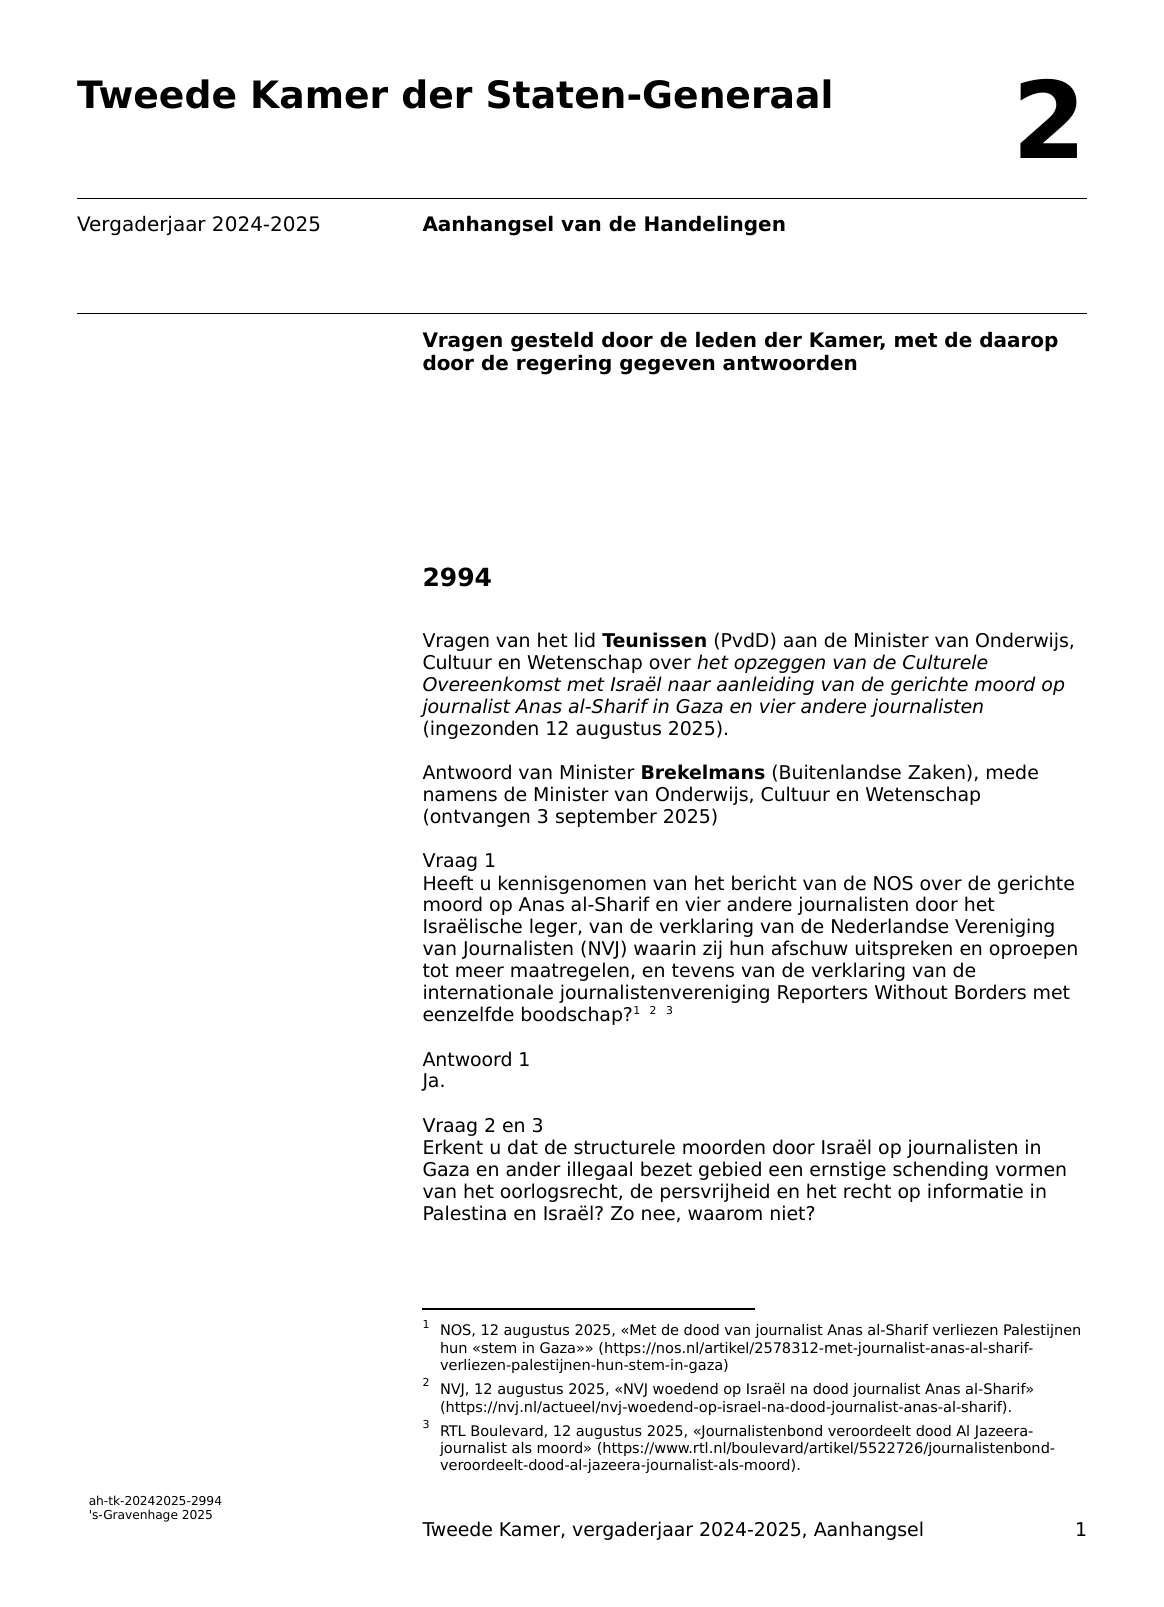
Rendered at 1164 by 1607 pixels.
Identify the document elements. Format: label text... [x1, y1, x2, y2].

table_header Tweede Kamer der Staten-Generaal [77, 59, 886, 198]
text Ja. [422, 1070, 1087, 1092]
text Antwoord 1 [422, 1048, 1087, 1070]
text Vraag 1 [422, 850, 1087, 872]
text Antwoord van Minister Brekelmans (Buitenlandse Zaken), mede namens de Minister van Onderwijs, Cultuur en Wetenschap (ontvangen 3 september 2025) [422, 762, 1087, 828]
text 2994 [422, 563, 1087, 592]
text ah-tk-20242025-2994 [88, 1494, 323, 1508]
table_cell Aanhangsel van de Handelingen [422, 199, 1087, 313]
table_header 2 [886, 59, 1087, 198]
text RTL Boulevard, 12 augustus 2025, «Journalistenbond veroordeelt dood Al Jazeera-journalist als moord» (https://www.rtl.nl/boulevard/artikel/5522726/journalistenbond-veroordeelt-dood-al-jazeera-journalist-als-moord). [422, 1418, 1087, 1474]
table_cell Vergaderjaar 2024-2025 [77, 199, 422, 313]
text Erkent u dat de structurele moorden door Israël op journalisten in Gaza en ander illegaal bezet gebied een ernstige schending vormen van het oorlogsrecht, de persvrijheid en het recht op informatie in Palestina en Israël? Zo nee, waarom niet? [422, 1137, 1087, 1224]
text Vragen van het lid Teunissen (PvdD) aan de Minister van Onderwijs, Cultuur en Wetenschap over het opzeggen van de Culturele Overeenkomst met Israël naar aanleiding van de gerichte moord op journalist Anas al-Sharif in Gaza en vier andere journalisten (ingezonden 12 augustus 2025). [422, 630, 1087, 740]
text NOS, 12 augustus 2025, «Met de dood van journalist Anas al-Sharif verliezen Palestijnen hun «stem in Gaza»» (https://nos.nl/artikel/2578312-met-journalist-anas-al-sharif-verliezen-palestijnen-hun-stem-in-gaza) [422, 1318, 1087, 1374]
table_cell [77, 314, 422, 375]
text 's-Gravenhage 2025 [88, 1508, 323, 1522]
text Heeft u kennisgenomen van het bericht van de NOS over de gerichte moord op Anas al-Sharif en vier andere journalisten door het Israëlische leger, van de verklaring van de Nederlandse Vereniging van Journalisten (NVJ) waarin zij hun afschuw uitspreken en oproepen tot meer maatregelen, en tevens van de verklaring van de internationale journalistenvereniging Reporters Without Borders met eenzelfde boodschap? [422, 872, 1087, 1026]
text Vraag 2 en 3 [422, 1114, 1087, 1137]
table_cell Vragen gesteld door de leden der Kamer, met de daarop door de regering gegeven antwoorden [422, 314, 1087, 375]
text NVJ, 12 augustus 2025, «NVJ woedend op Israël na dood journalist Anas al-Sharif» (https://nvj.nl/actueel/nvj-woedend-op-israel-na-dood-journalist-anas-al-sharif). [422, 1377, 1087, 1416]
